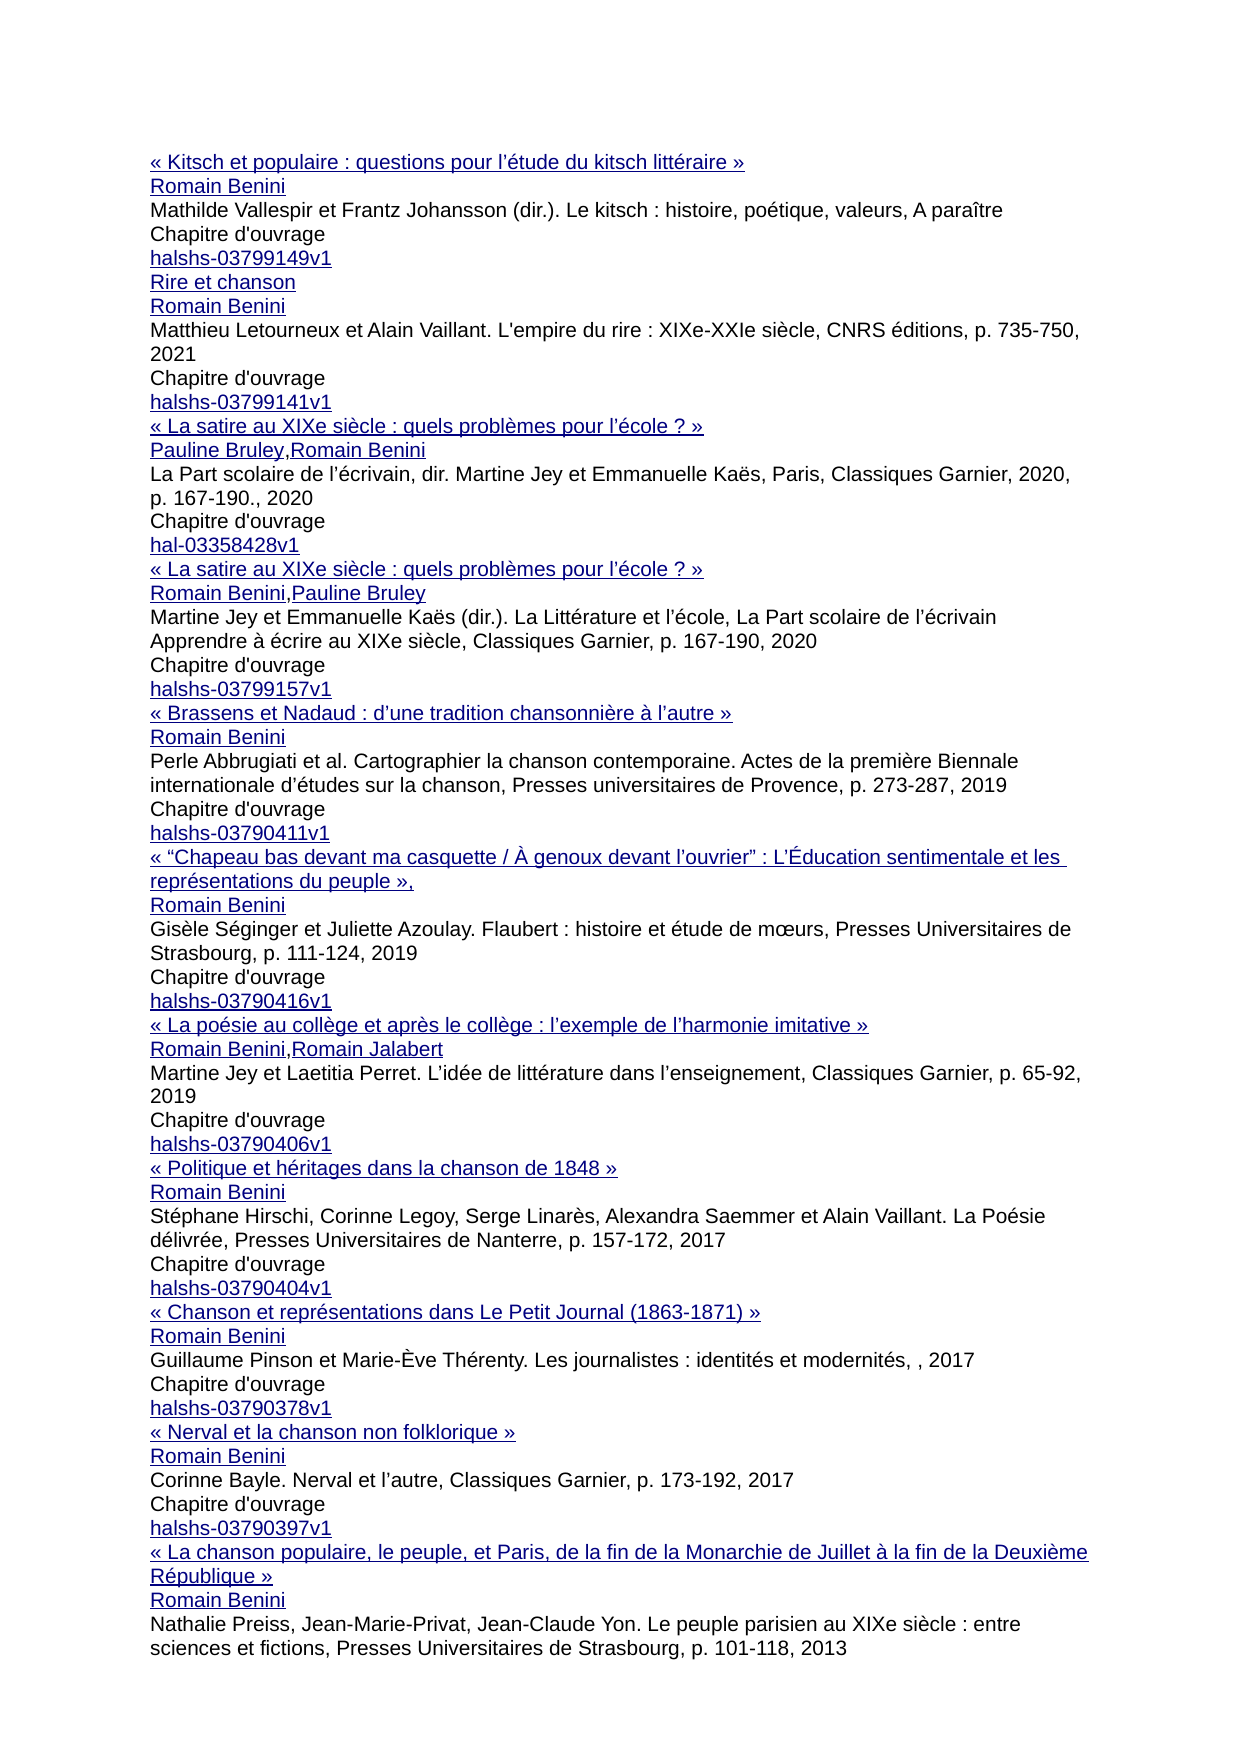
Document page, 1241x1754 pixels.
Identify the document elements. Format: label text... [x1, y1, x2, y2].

table_cell « Kitsch et populaire : questions pour l’étude du kitsch littéraire » Romain Benini Mathilde Vallespir et Frantz Johansson (dir.). Le kitsch : histoire, poétique, valeurs, A paraître Chapitre d'ouvrage halshs-03799149v1 [150, 150, 1090, 270]
table_cell « Chanson et représentations dans Le Petit Journal (1863-1871) » Romain Benini Guillaume Pinson et Marie-Ève Thérenty. Les journalistes : identités et modernités, , 2017 Chapitre d'ouvrage halshs-03790378v1 [150, 1300, 1090, 1420]
table_cell « La satire au XIXe siècle : quels problèmes pour l’école ? » Pauline Bruley,Romain Benini La Part scolaire de l’écrivain, dir. Martine Jey et Emmanuelle Kaës, Paris, Classiques Garnier, 2020, p. 167-190., 2020 Chapitre d'ouvrage hal-03358428v1 [150, 414, 1090, 557]
table_cell « Politique et héritages dans la chanson de 1848 » Romain Benini Stéphane Hirschi, Corinne Legoy, Serge Linarès, Alexandra Saemmer et Alain Vaillant. La Poésie délivrée, Presses Universitaires de Nanterre, p. 157-172, 2017 Chapitre d'ouvrage halshs-03790404v1 [150, 1156, 1090, 1300]
table_cell « La chanson populaire, le peuple, et Paris, de la fin de la Monarchie de Juillet à la fin de la Deuxième République » Romain Benini Nathalie Preiss, Jean-Marie-Privat, Jean-Claude Yon. Le peuple parisien au XIXe siècle : entre sciences et fictions, Presses Universitaires de Strasbourg, p. 101-118, 2013 [150, 1540, 1090, 1659]
table_cell « La poésie au collège et après le collège : l’exemple de l’harmonie imitative » Romain Benini,Romain Jalabert Martine Jey et Laetitia Perret. L’idée de littérature dans l’enseignement, Classiques Garnier, p. 65-92, 2019 Chapitre d'ouvrage halshs-03790406v1 [150, 1013, 1090, 1156]
table_cell « Nerval et la chanson non folklorique » Romain Benini Corinne Bayle. Nerval et l’autre, Classiques Garnier, p. 173-192, 2017 Chapitre d'ouvrage halshs-03790397v1 [150, 1420, 1090, 1539]
table_cell Rire et chanson Romain Benini Matthieu Letourneux et Alain Vaillant. L'empire du rire : XIXe-XXIe siècle, CNRS éditions, p. 735-750, 2021 Chapitre d'ouvrage halshs-03799141v1 [150, 270, 1090, 413]
table_cell « La satire au XIXe siècle : quels problèmes pour l’école ? » Romain Benini,Pauline Bruley Martine Jey et Emmanuelle Kaës (dir.). La Littérature et l’école, La Part scolaire de l’écrivain Apprendre à écrire au XIXe siècle, Classiques Garnier, p. 167-190, 2020 Chapitre d'ouvrage halshs-03799157v1 [150, 557, 1090, 701]
table_cell « “Chapeau bas devant ma casquette / À genoux devant l’ouvrier” : L’Éducation sentimentale et les représentations du peuple », Romain Benini Gisèle Séginger et Juliette Azoulay. Flaubert : histoire et étude de mœurs, Presses Universitaires de Strasbourg, p. 111-124, 2019 Chapitre d'ouvrage halshs-03790416v1 [150, 845, 1090, 1012]
table_cell « Brassens et Nadaud : d’une tradition chansonnière à l’autre » Romain Benini Perle Abbrugiati et al. Cartographier la chanson contemporaine. Actes de la première Biennale internationale d’études sur la chanson, Presses universitaires de Provence, p. 273-287, 2019 Chapitre d'ouvrage halshs-03790411v1 [150, 701, 1090, 845]
